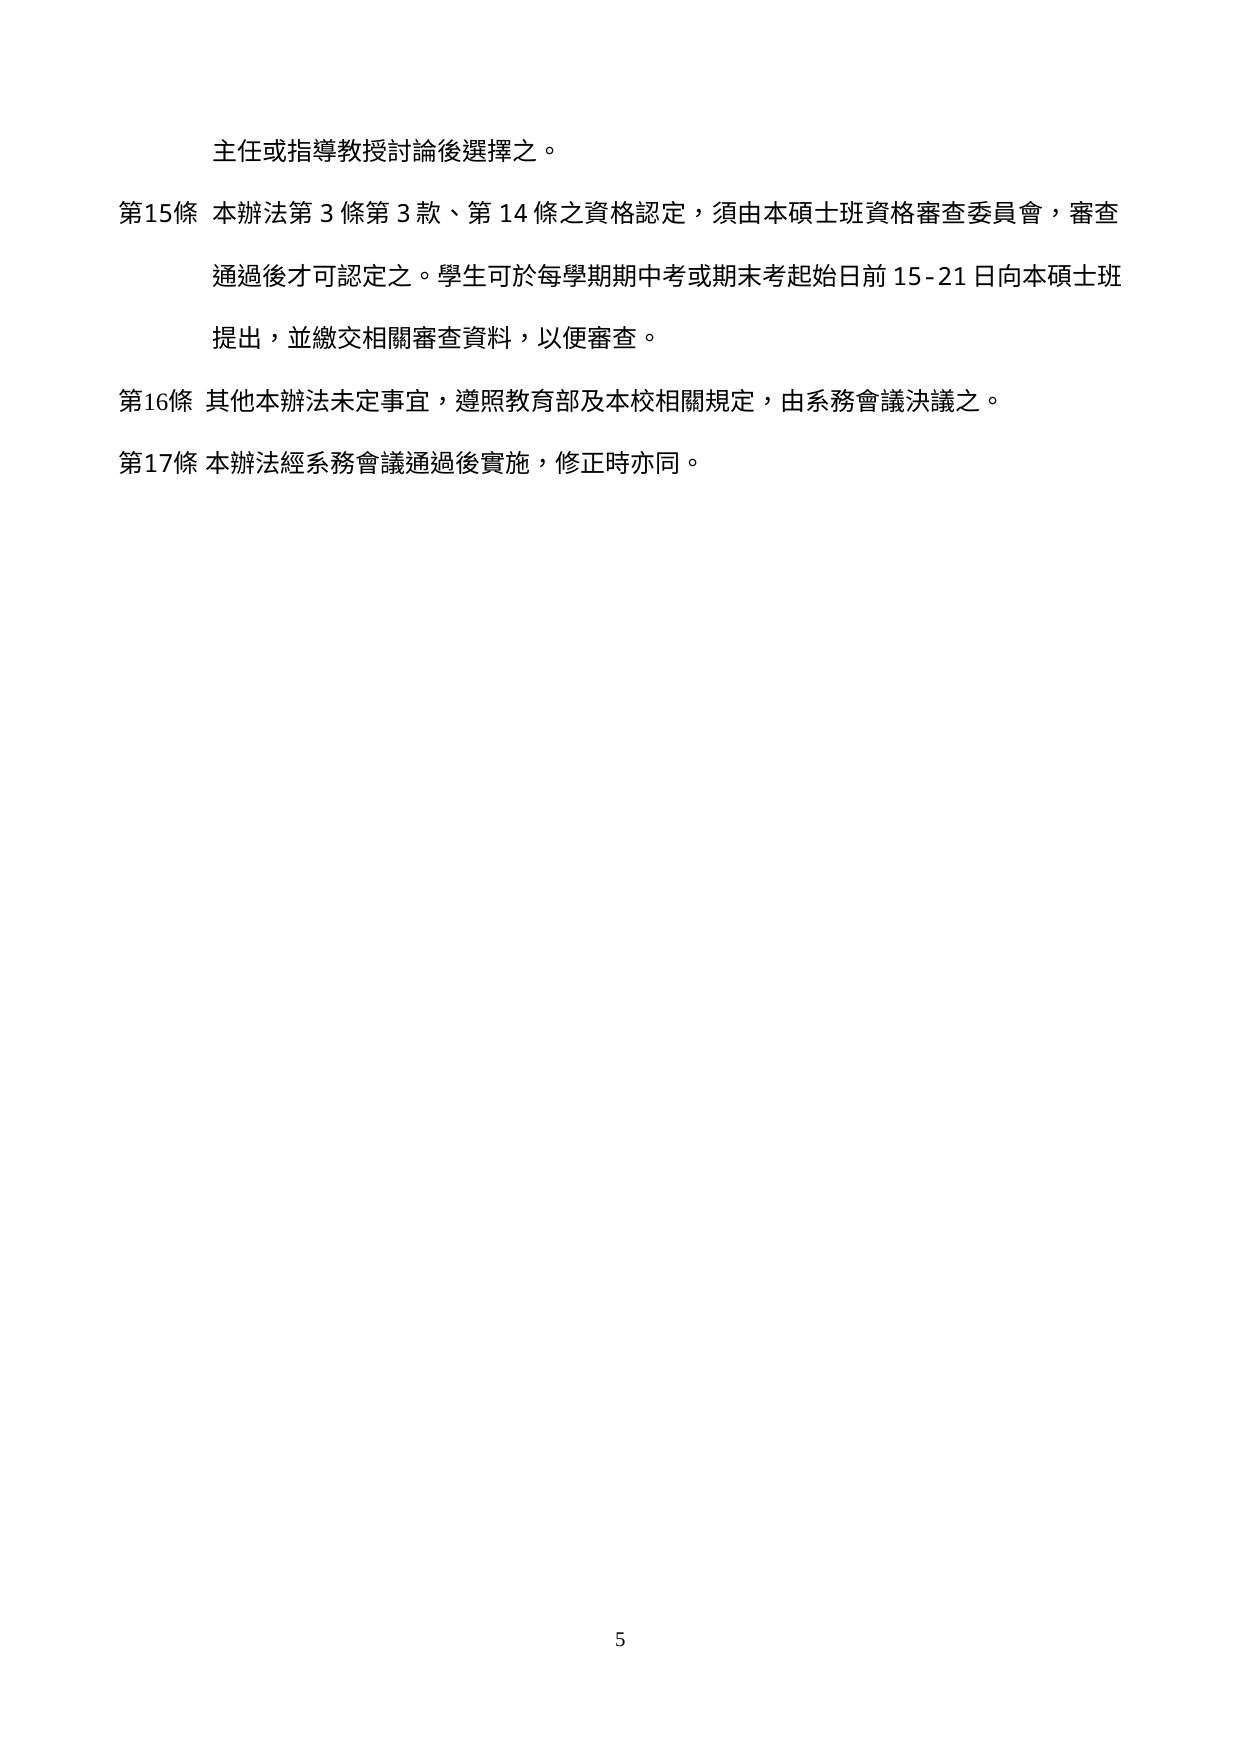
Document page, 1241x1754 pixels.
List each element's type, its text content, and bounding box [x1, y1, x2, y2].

list 本辦法第3條第3款、第14條之資格認定，須由本碩士班資格審查委員會，審查通過後才可認定之。學生可於每學期期中考或期末考起始日前15-21日向本碩士班提出，並繳交相關審查資料，以便審查。 [118, 170, 1122, 358]
list 其他本辦法未定事宜，遵照教育部及本校相關規定，由系務會議決議之。 [118, 358, 1122, 420]
list 本辦法經系務會議通過後實施，修正時亦同。 [118, 420, 1122, 483]
list 主任或指導教授討論後選擇之。 [118, 108, 1122, 170]
